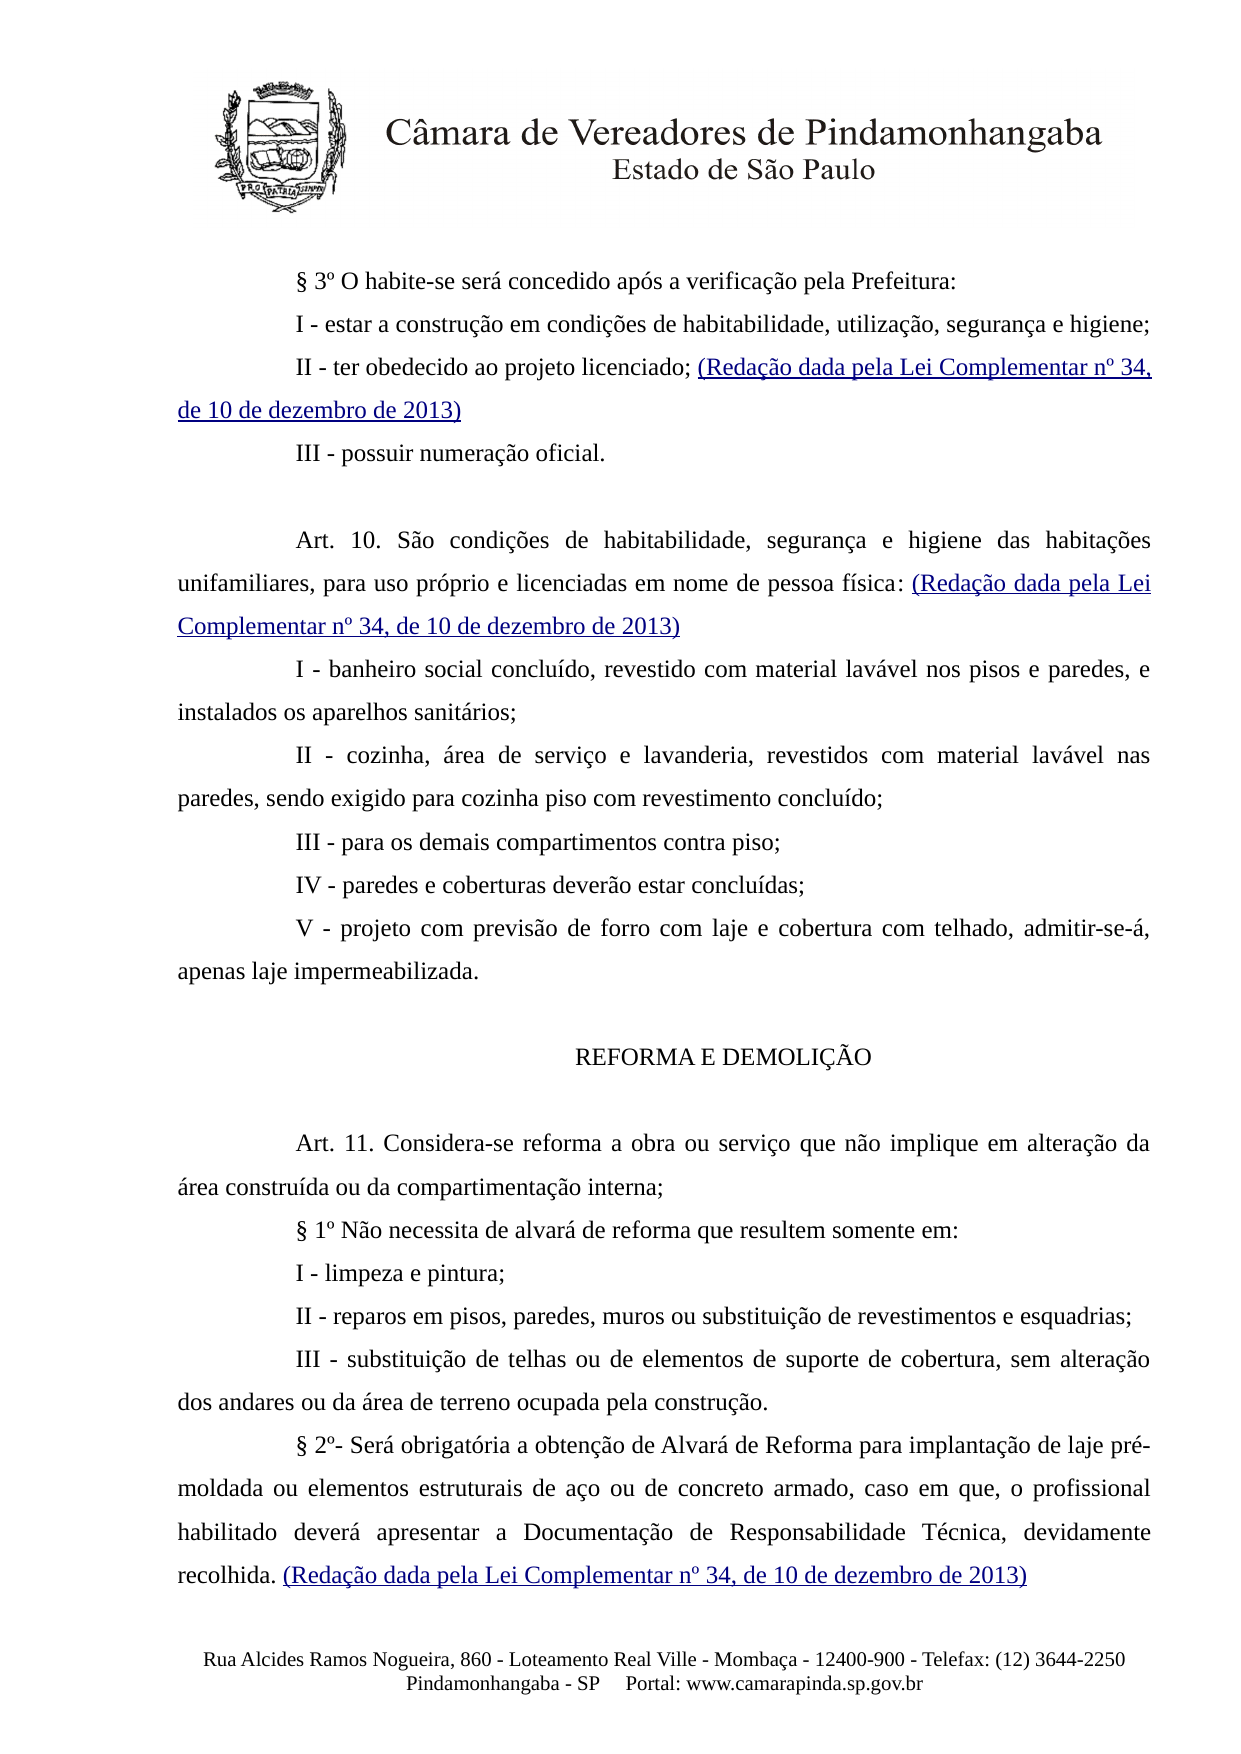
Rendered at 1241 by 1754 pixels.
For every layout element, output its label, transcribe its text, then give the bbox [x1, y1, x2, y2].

text II - ter obedecido ao projeto licenciado; (Redação dada pela Lei Complementar nº 34, de 10 de dezembro de 2013) [177, 352, 1152, 424]
text II - reparos em pisos, paredes, muros ou substituição de revestimentos e esquadrias; [177, 1301, 1152, 1330]
text § 3º O habite-se será concedido após a verificação pela Prefeitura: [177, 266, 1152, 295]
text Art. 10. São condições de habitabilidade, segurança e higiene das habitações unifamiliares, para uso próprio e licenciadas em nome de pessoa física: (Redação dada pela Lei Complementar nº 34, de 10 de dezembro de 2013) [177, 525, 1152, 640]
text Art. 11. Considera-se reforma a obra ou serviço que não implique em alteração da área construída ou da compartimentação interna; [177, 1128, 1152, 1200]
text § 1º Não necessita de alvará de reforma que resultem somente em: [177, 1215, 1152, 1243]
text III - possuir numeração oficial. [177, 438, 1152, 467]
text I - banheiro social concluído, revestido com material lavável nos pisos e paredes, e instalados os aparelhos sanitários; [177, 654, 1152, 726]
text IV - paredes e coberturas deverão estar concluídas; [177, 870, 1152, 898]
picture [193, 68, 1135, 228]
text REFORMA E DEMOLIÇÃO [177, 1042, 1152, 1071]
text V - projeto com previsão de forro com laje e cobertura com telhado, admitir-se-á, apenas laje impermeabilizada. [177, 913, 1152, 985]
text I - estar a construção em condições de habitabilidade, utilização, segurança e higiene; [177, 309, 1152, 338]
text II - cozinha, área de serviço e lavanderia, revestidos com material lavável nas paredes, sendo exigido para cozinha piso com revestimento concluído; [177, 740, 1152, 812]
text III - substituição de telhas ou de elementos de suporte de cobertura, sem alteração dos andares ou da área de terreno ocupada pela construção. [177, 1344, 1152, 1416]
text I - limpeza e pintura; [177, 1258, 1152, 1287]
text § 2º- Será obrigatória a obtenção de Alvará de Reforma para implantação de laje pré-moldada ou elementos estruturais de aço ou de concreto armado, caso em que, o profissional habilitado deverá apresentar a Documentação de Responsabilidade Técnica, devidamente recolhida. (Redação dada pela Lei Complementar nº 34, de 10 de dezembro de 2013) [177, 1430, 1152, 1588]
text III - para os demais compartimentos contra piso; [177, 827, 1152, 855]
